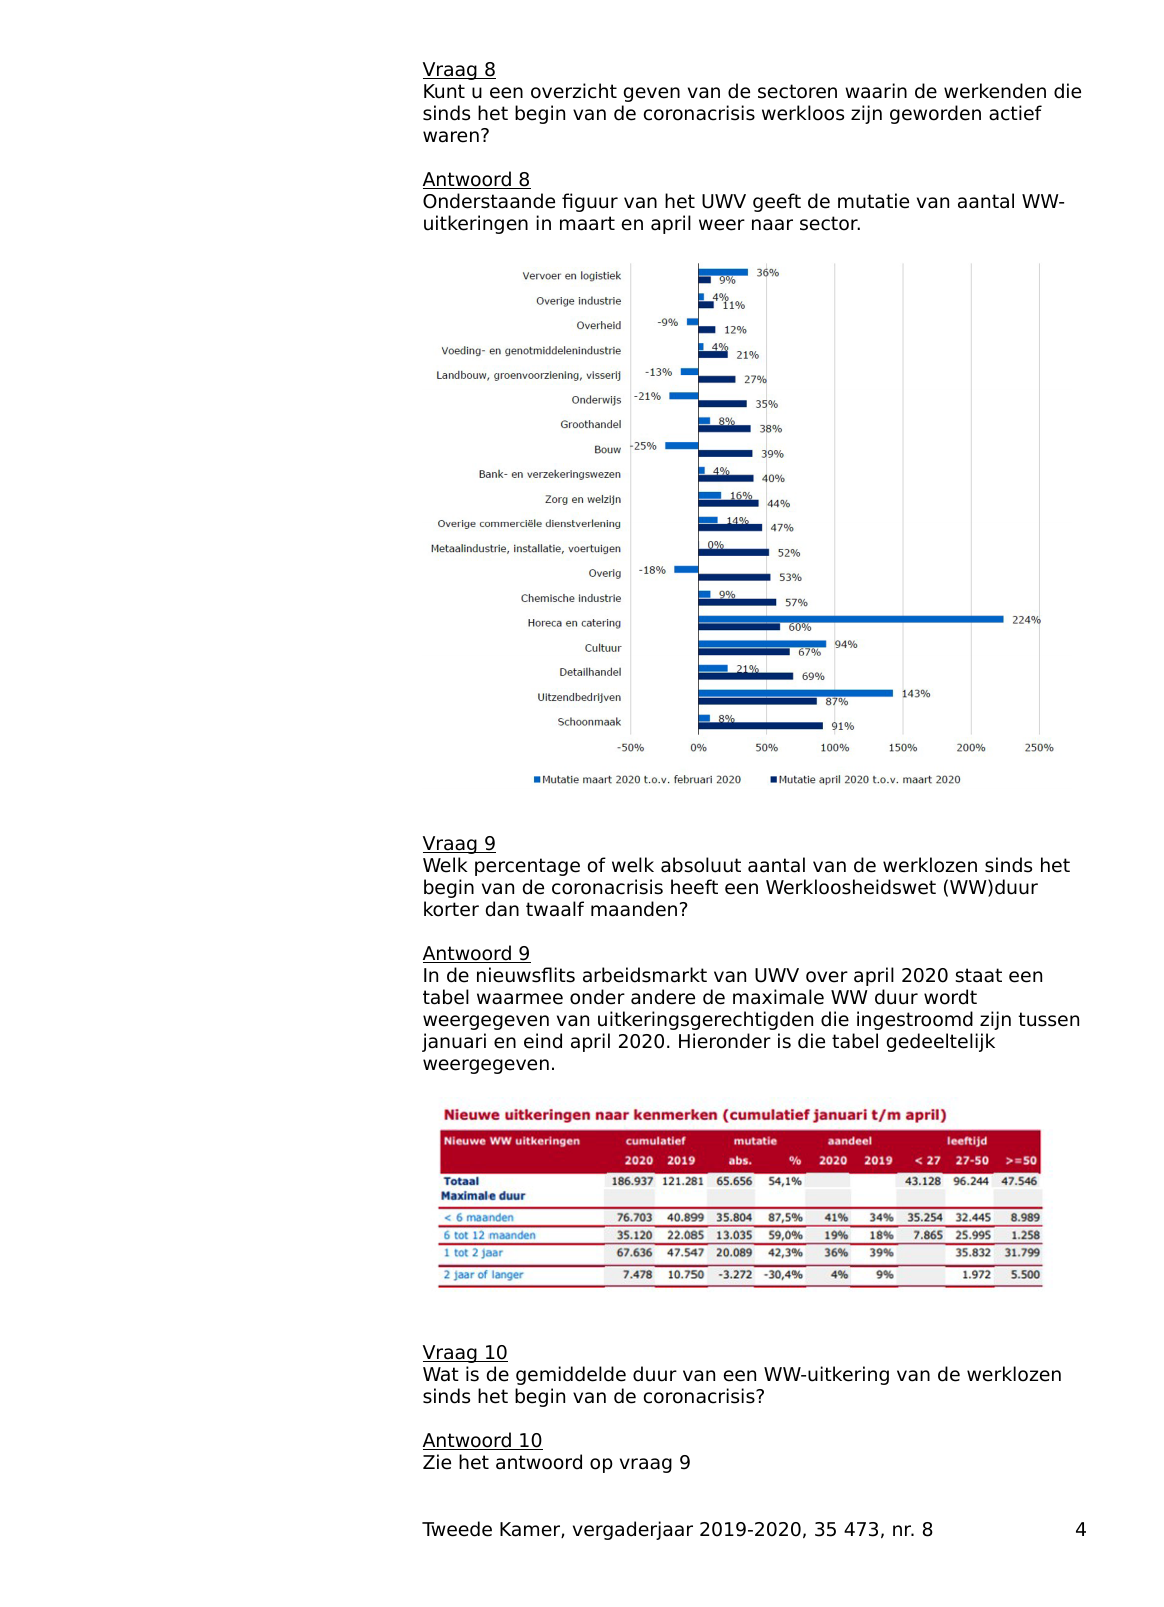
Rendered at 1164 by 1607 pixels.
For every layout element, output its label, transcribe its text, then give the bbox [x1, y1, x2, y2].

text Antwoord 8 [422, 169, 1087, 191]
text Kunt u een overzicht geven van de sectoren waarin de werkenden die sinds het begin van de coronacrisis werkloos zijn geworden actief waren? [422, 81, 1087, 147]
text Vraag 10 [422, 1342, 1087, 1364]
text Antwoord 10 [422, 1430, 1087, 1452]
text Vraag 8 [422, 59, 1087, 81]
text In de nieuwsflits arbeidsmarkt van UWV over april 2020 staat een tabel waarmee onder andere de maximale WW duur wordt weergegeven van uitkeringsgerechtigden die ingestroomd zijn tussen januari en eind april 2020. Hieronder is die tabel gedeeltelijk weergegeven. [422, 965, 1087, 1075]
text Wat is de gemiddelde duur van een WW-uitkering van de werklozen sinds het begin van de coronacrisis? [422, 1364, 1087, 1408]
text Zie het antwoord op vraag 9 [422, 1452, 1087, 1474]
text Vraag 9 [422, 833, 1087, 855]
picture [422, 1097, 1072, 1298]
picture [422, 257, 1072, 789]
text Antwoord 9 [422, 943, 1087, 965]
text Welk percentage of welk absoluut aantal van de werklozen sinds het begin van de coronacrisis heeft een Werkloosheidswet (WW)duur korter dan twaalf maanden? [422, 855, 1087, 921]
text Onderstaande figuur van het UWV geeft de mutatie van aantal WW-uitkeringen in maart en april weer naar sector. [422, 191, 1087, 235]
